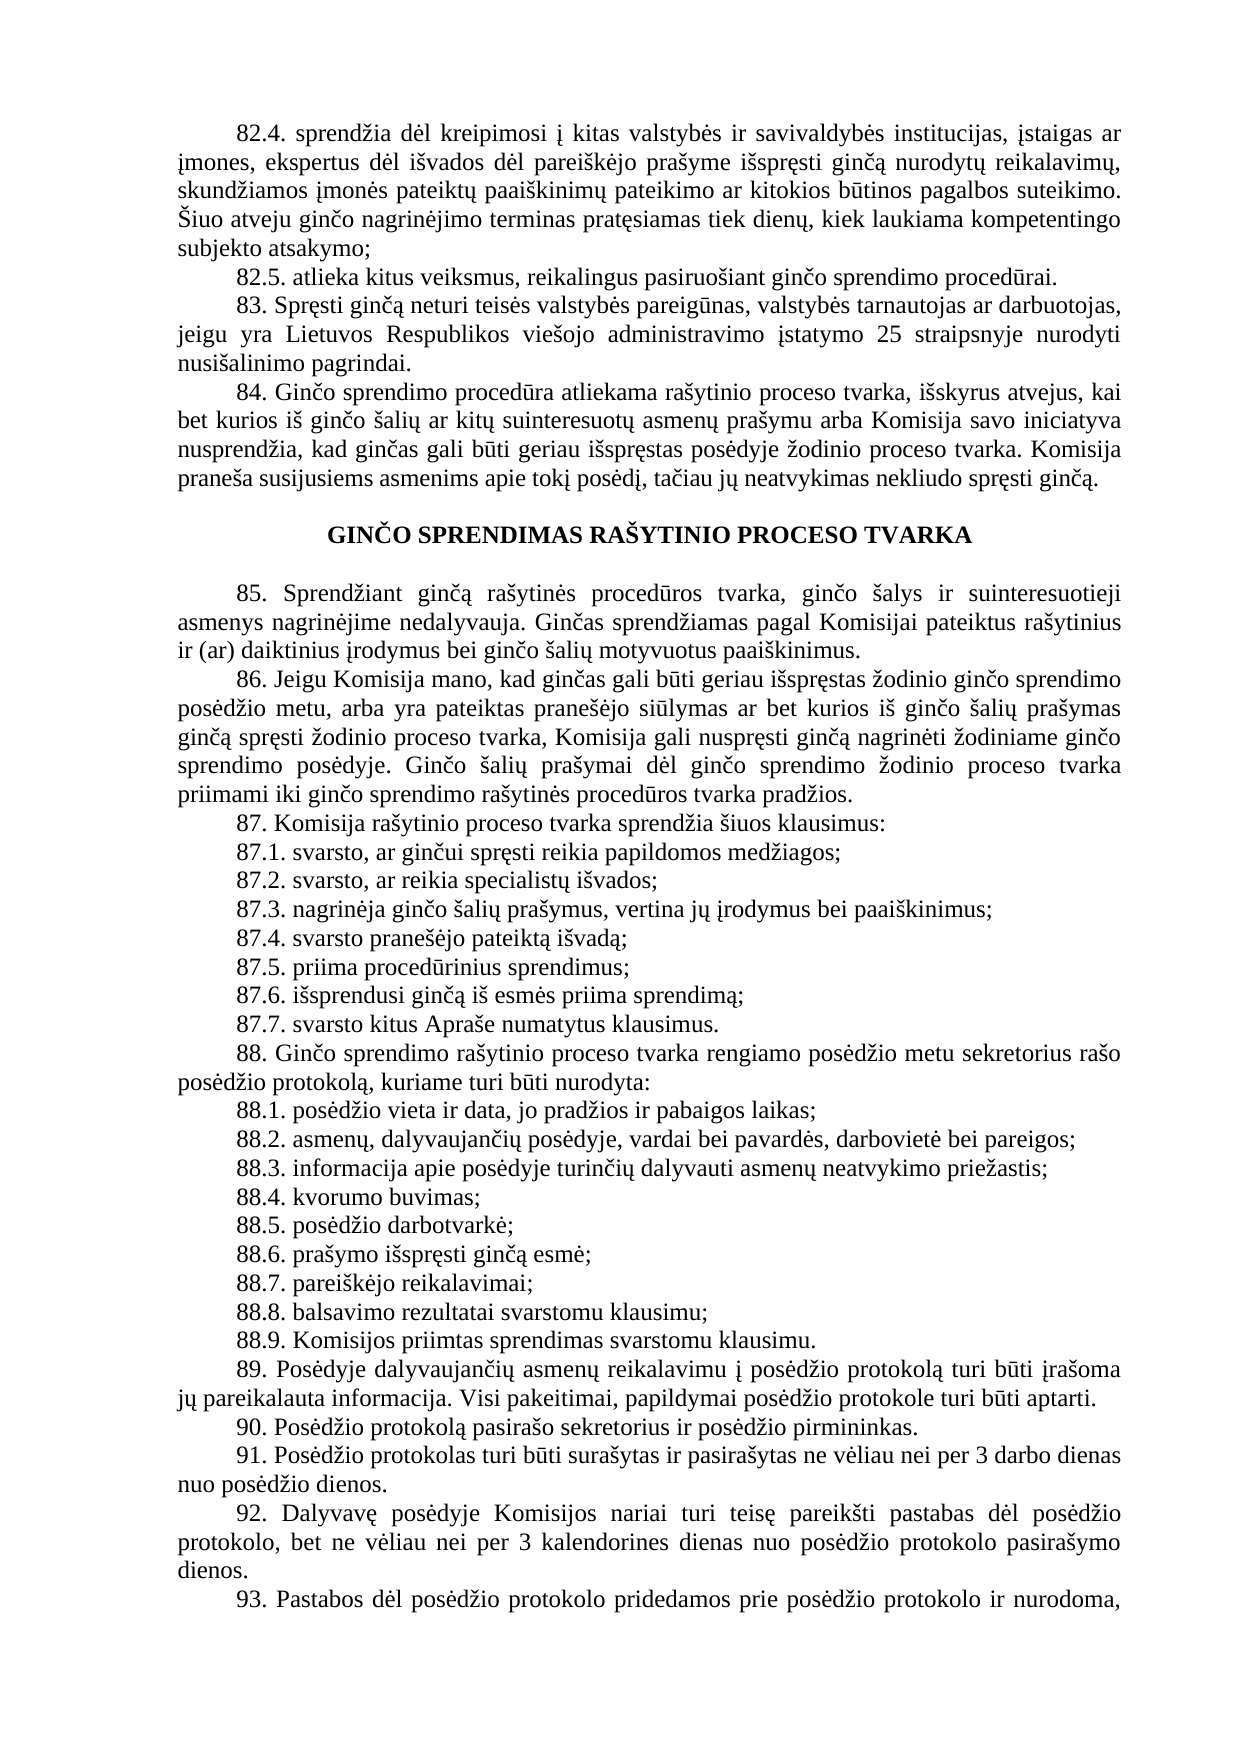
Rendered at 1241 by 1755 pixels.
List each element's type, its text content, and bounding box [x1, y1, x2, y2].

text 88.5. posėdžio darbotvarkė; [177, 1211, 1122, 1239]
text 87.5. priima procedūrinius sprendimus; [177, 952, 1122, 981]
text 85. Sprendžiant ginčą rašytinės procedūros tvarka, ginčo šalys ir suinteresuotieji asmenys nagrinėjime nedalyvauja. Ginčas sprendžiamas pagal Komisijai pateiktus rašytinius ir (ar) daiktinius įrodymus bei ginčo šalių motyvuotus paaiškinimus. [177, 578, 1122, 664]
text 88.2. asmenų, dalyvaujančių posėdyje, vardai bei pavardės, darbovietė bei pareigos; [177, 1124, 1122, 1153]
text 82.4. sprendžia dėl kreipimosi į kitas valstybės ir savivaldybės institucijas, įstaigas ar įmones, ekspertus dėl išvados dėl pareiškėjo prašyme išspręsti ginčą nurodytų reikalavimų, skundžiamos įmonės pateiktų paaiškinimų pateikimo ar kitokios būtinos pagalbos suteikimo. Šiuo atveju ginčo nagrinėjimo terminas pratęsiamas tiek dienų, kiek laukiama kompetentingo subjekto atsakymo; [177, 118, 1122, 262]
text 89. Posėdyje dalyvaujančių asmenų reikalavimu į posėdžio protokolą turi būti įrašoma jų pareikalauta informacija. Visi pakeitimai, papildymai posėdžio protokole turi būti aptarti. [177, 1354, 1122, 1412]
text 93. Pastabos dėl posėdžio protokolo pridedamos prie posėdžio protokolo ir nurodoma, [177, 1584, 1122, 1613]
text 92. Dalyvavę posėdyje Komisijos nariai turi teisę pareikšti pastabas dėl posėdžio protokolo, bet ne vėliau nei per 3 kalendorines dienas nuo posėdžio protokolo pasirašymo dienos. [177, 1498, 1122, 1584]
text 87.4. svarsto pranešėjo pateiktą išvadą; [177, 923, 1122, 952]
text 83. Spręsti ginčą neturi teisės valstybės pareigūnas, valstybės tarnautojas ar darbuotojas, jeigu yra Lietuvos Respublikos viešojo administravimo įstatymo 25 straipsnyje nurodyti nusišalinimo pagrindai. [177, 291, 1122, 377]
text 88.4. kvorumo buvimas; [177, 1182, 1122, 1211]
text 88.3. informacija apie posėdyje turinčių dalyvauti asmenų neatvykimo priežastis; [177, 1153, 1122, 1182]
text 87.2. svarsto, ar reikia specialistų išvados; [177, 866, 1122, 894]
text 87.6. išsprendusi ginčą iš esmės priima sprendimą; [177, 981, 1122, 1009]
text GINČO SPRENDIMAS RAŠYTINIO PROCESO TVARKA [177, 521, 1122, 549]
text 90. Posėdžio protokolą pasirašo sekretorius ir posėdžio pirmininkas. [177, 1412, 1122, 1441]
text 91. Posėdžio protokolas turi būti surašytas ir pasirašytas ne vėliau nei per 3 darbo dienas nuo posėdžio dienos. [177, 1441, 1122, 1498]
text 86. Jeigu Komisija mano, kad ginčas gali būti geriau išspręstas žodinio ginčo sprendimo posėdžio metu, arba yra pateiktas pranešėjo siūlymas ar bet kurios iš ginčo šalių prašymas ginčą spręsti žodinio proceso tvarka, Komisija gali nuspręsti ginčą nagrinėti žodiniame ginčo sprendimo posėdyje. Ginčo šalių prašymai dėl ginčo sprendimo žodinio proceso tvarka priimami iki ginčo sprendimo rašytinės procedūros tvarka pradžios. [177, 664, 1122, 808]
text 87. Komisija rašytinio proceso tvarka sprendžia šiuos klausimus: [177, 808, 1122, 837]
text 87.3. nagrinėja ginčo šalių prašymus, vertina jų įrodymus bei paaiškinimus; [177, 894, 1122, 923]
text 88.8. balsavimo rezultatai svarstomu klausimu; [177, 1297, 1122, 1326]
text 82.5. atlieka kitus veiksmus, reikalingus pasiruošiant ginčo sprendimo procedūrai. [177, 262, 1122, 291]
text 88.9. Komisijos priimtas sprendimas svarstomu klausimu. [177, 1326, 1122, 1354]
text 84. Ginčo sprendimo procedūra atliekama rašytinio proceso tvarka, išskyrus atvejus, kai bet kurios iš ginčo šalių ar kitų suinteresuotų asmenų prašymu arba Komisija savo iniciatyva nusprendžia, kad ginčas gali būti geriau išspręstas posėdyje žodinio proceso tvarka. Komisija praneša susijusiems asmenims apie tokį posėdį, tačiau jų neatvykimas nekliudo spręsti ginčą. [177, 377, 1122, 492]
text 87.7. svarsto kitus Apraše numatytus klausimus. [177, 1009, 1122, 1038]
text 88.6. prašymo išspręsti ginčą esmė; [177, 1239, 1122, 1268]
text 88.1. posėdžio vieta ir data, jo pradžios ir pabaigos laikas; [177, 1096, 1122, 1124]
text 88.7. pareiškėjo reikalavimai; [177, 1268, 1122, 1297]
text 88. Ginčo sprendimo rašytinio proceso tvarka rengiamo posėdžio metu sekretorius rašo posėdžio protokolą, kuriame turi būti nurodyta: [177, 1038, 1122, 1096]
text 87.1. svarsto, ar ginčui spręsti reikia papildomos medžiagos; [177, 837, 1122, 866]
